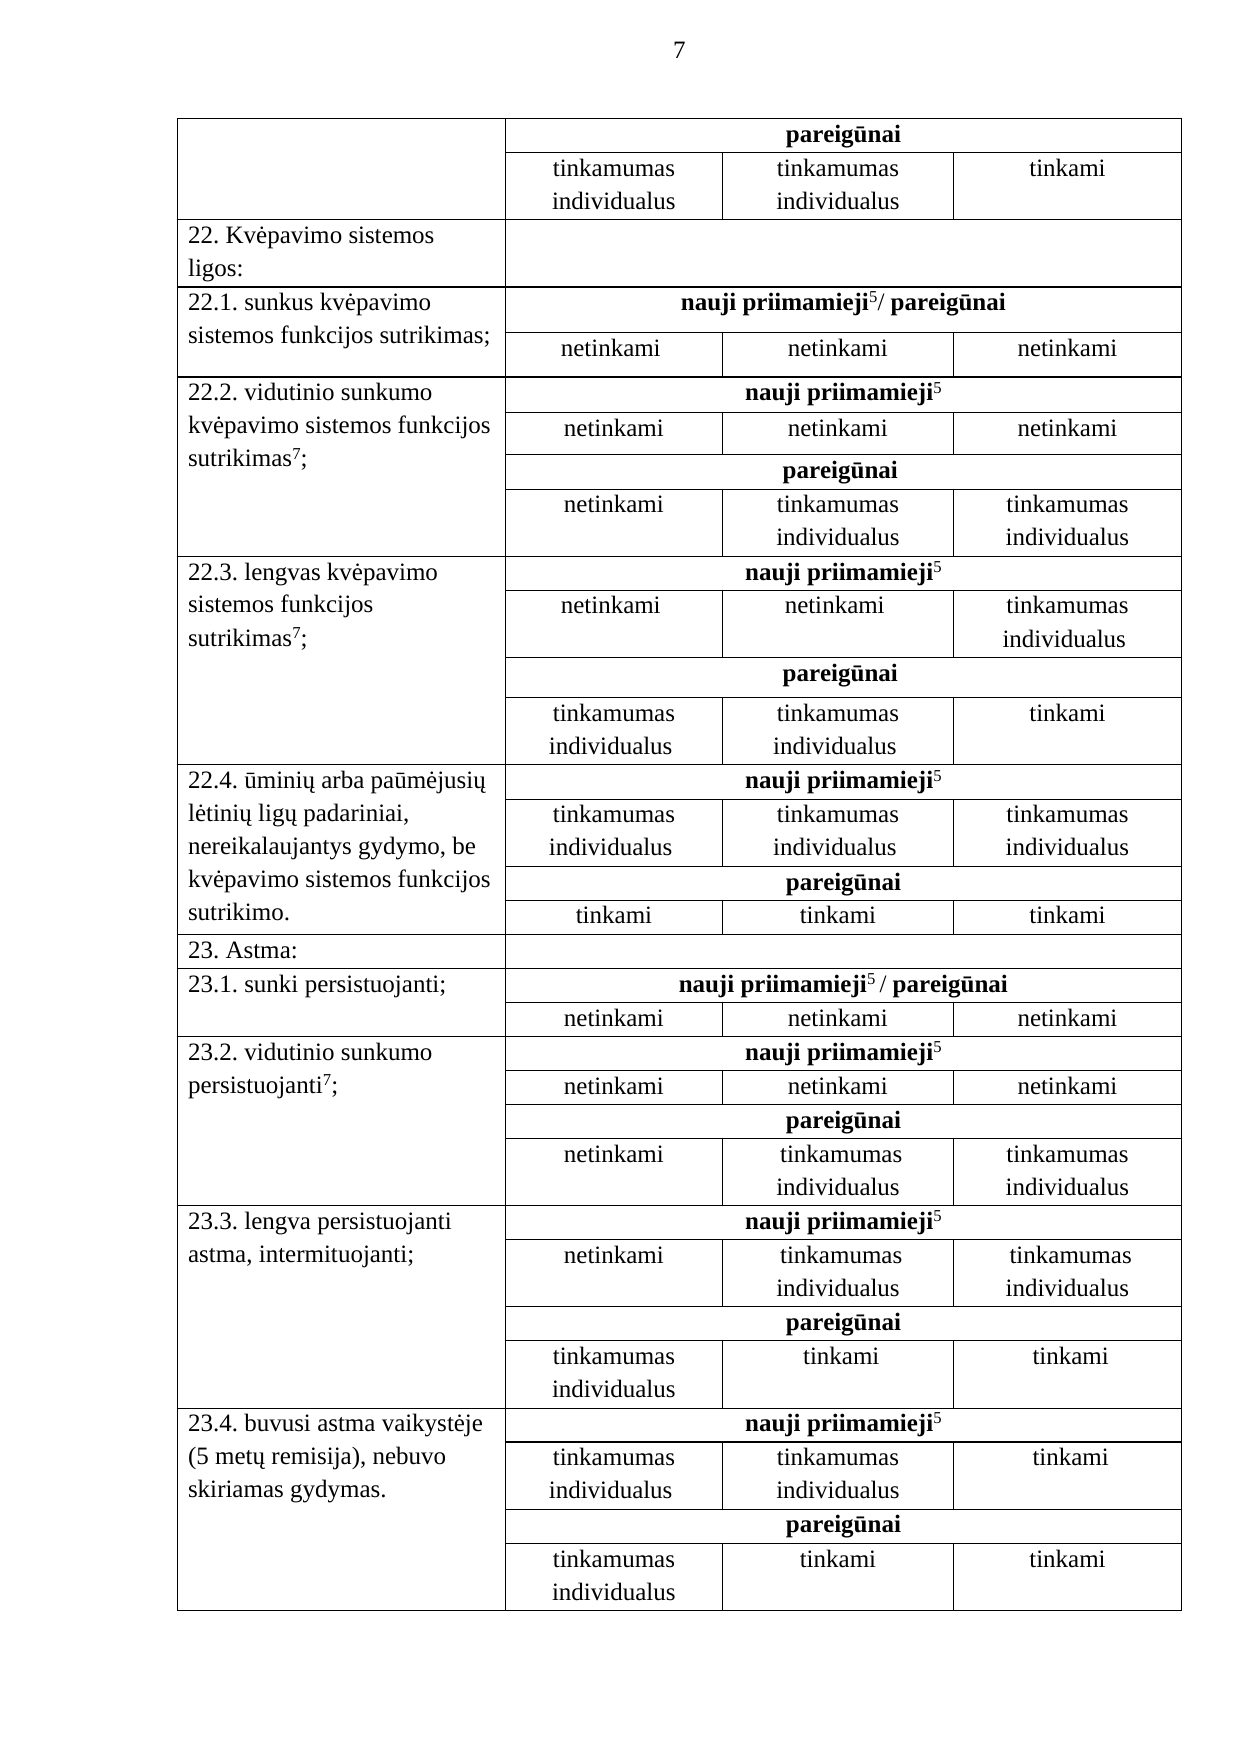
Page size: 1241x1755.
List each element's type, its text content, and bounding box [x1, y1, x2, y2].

table_cell tinkami [954, 153, 1181, 219]
table_cell tinkami [723, 1341, 953, 1407]
table_cell netinkami [954, 413, 1181, 454]
table_cell tinkamumas individualus [506, 1341, 722, 1407]
table_cell 22. Kvėpavimo sistemos ligos: [178, 220, 505, 286]
table_cell tinkamumas individualus [506, 1443, 722, 1508]
table_cell [178, 119, 505, 219]
table_cell pareigūnai [506, 1307, 1181, 1340]
table_cell 23.3. lengva persistuojanti astma, intermituojanti; [178, 1206, 505, 1407]
table_cell tinkami [954, 1341, 1181, 1407]
table_cell nauji priimamieji5 [506, 378, 1181, 412]
table_cell 23.1. sunki persistuojanti; [178, 969, 505, 1036]
table_cell netinkami [723, 1003, 953, 1036]
table_cell pareigūnai [506, 119, 1181, 152]
table_cell tinkamumas individualus [506, 698, 722, 764]
table_cell pareigūnai [506, 1105, 1181, 1138]
table_cell pareigūnai [506, 455, 1181, 488]
table_cell tinkamumas individualus [954, 591, 1181, 657]
table_cell 23.4. buvusi astma vaikystėje (5 metų remisija), nebuvo skiriamas gydymas. [178, 1409, 505, 1610]
table_cell pareigūnai [506, 658, 1181, 697]
table_cell netinkami [506, 1003, 722, 1036]
table_cell tinkami [954, 698, 1181, 764]
table_cell nauji priimamieji5 [506, 557, 1181, 589]
table_cell netinkami [723, 333, 953, 376]
table_cell tinkami [723, 1544, 953, 1610]
table_cell netinkami [506, 1139, 722, 1205]
table_cell tinkamumas individualus [506, 153, 722, 219]
table_cell netinkami [723, 591, 953, 657]
table_cell pareigūnai [506, 867, 1181, 899]
table_cell nauji priimamieji5 [506, 1409, 1181, 1441]
table_cell [506, 220, 1181, 286]
table_cell netinkami [954, 1003, 1181, 1036]
table_cell netinkami [723, 413, 953, 454]
table_cell pareigūnai [506, 1510, 1181, 1543]
table_cell tinkamumas individualus [723, 1139, 953, 1205]
table_cell tinkami [723, 901, 953, 934]
table_cell nauji priimamieji5/ pareigūnai [506, 288, 1181, 332]
table_cell tinkamumas individualus [506, 800, 722, 866]
table_cell tinkami [954, 1544, 1181, 1610]
table_cell tinkamumas individualus [723, 1443, 953, 1508]
table_cell netinkami [954, 1071, 1181, 1104]
table_cell netinkami [954, 333, 1181, 376]
table_cell 22.1. sunkus kvėpavimo sistemos funkcijos sutrikimas; [178, 288, 505, 376]
table_cell 22.4. ūminių arba paūmėjusių lėtinių ligų padariniai, nereikalaujantys gydymo, be kvėpavimo sistemos funkcijos sutrikimo. [178, 765, 505, 934]
table_cell tinkami [954, 1443, 1181, 1508]
table_cell tinkamumas individualus [723, 153, 953, 219]
table_cell nauji priimamieji5 [506, 1037, 1181, 1070]
table_cell netinkami [506, 591, 722, 657]
table_cell tinkamumas individualus [506, 1544, 722, 1610]
table_cell netinkami [506, 490, 722, 556]
table_cell netinkami [506, 413, 722, 454]
table_cell netinkami [723, 1071, 953, 1104]
table_cell 22.3. lengvas kvėpavimo sistemos funkcijos sutrikimas7; [178, 557, 505, 764]
table_cell tinkamumas individualus [954, 800, 1181, 866]
table_cell 23. Astma: [178, 935, 505, 968]
table_cell 23.2. vidutinio sunkumo persistuojanti7; [178, 1037, 505, 1205]
table_cell 22.2. vidutinio sunkumo kvėpavimo sistemos funkcijos sutrikimas7; [178, 378, 505, 556]
table_cell nauji priimamieji5 [506, 765, 1181, 798]
table_cell netinkami [506, 1240, 722, 1306]
table_cell tinkamumas individualus [723, 800, 953, 866]
table_cell tinkamumas individualus [954, 490, 1181, 556]
table_cell netinkami [506, 333, 722, 376]
table_cell nauji priimamieji5 [506, 1206, 1181, 1239]
table_cell tinkamumas individualus [723, 490, 953, 556]
table_cell tinkami [506, 901, 722, 934]
table_cell tinkamumas individualus [954, 1139, 1181, 1205]
table_cell tinkamumas individualus [954, 1240, 1181, 1306]
table_cell netinkami [506, 1071, 722, 1104]
table_cell [506, 935, 1181, 968]
table_cell nauji priimamieji5 / pareigūnai [506, 969, 1181, 1002]
table_cell tinkamumas individualus [723, 698, 953, 764]
table_cell tinkamumas individualus [723, 1240, 953, 1306]
table_cell tinkami [954, 901, 1181, 934]
